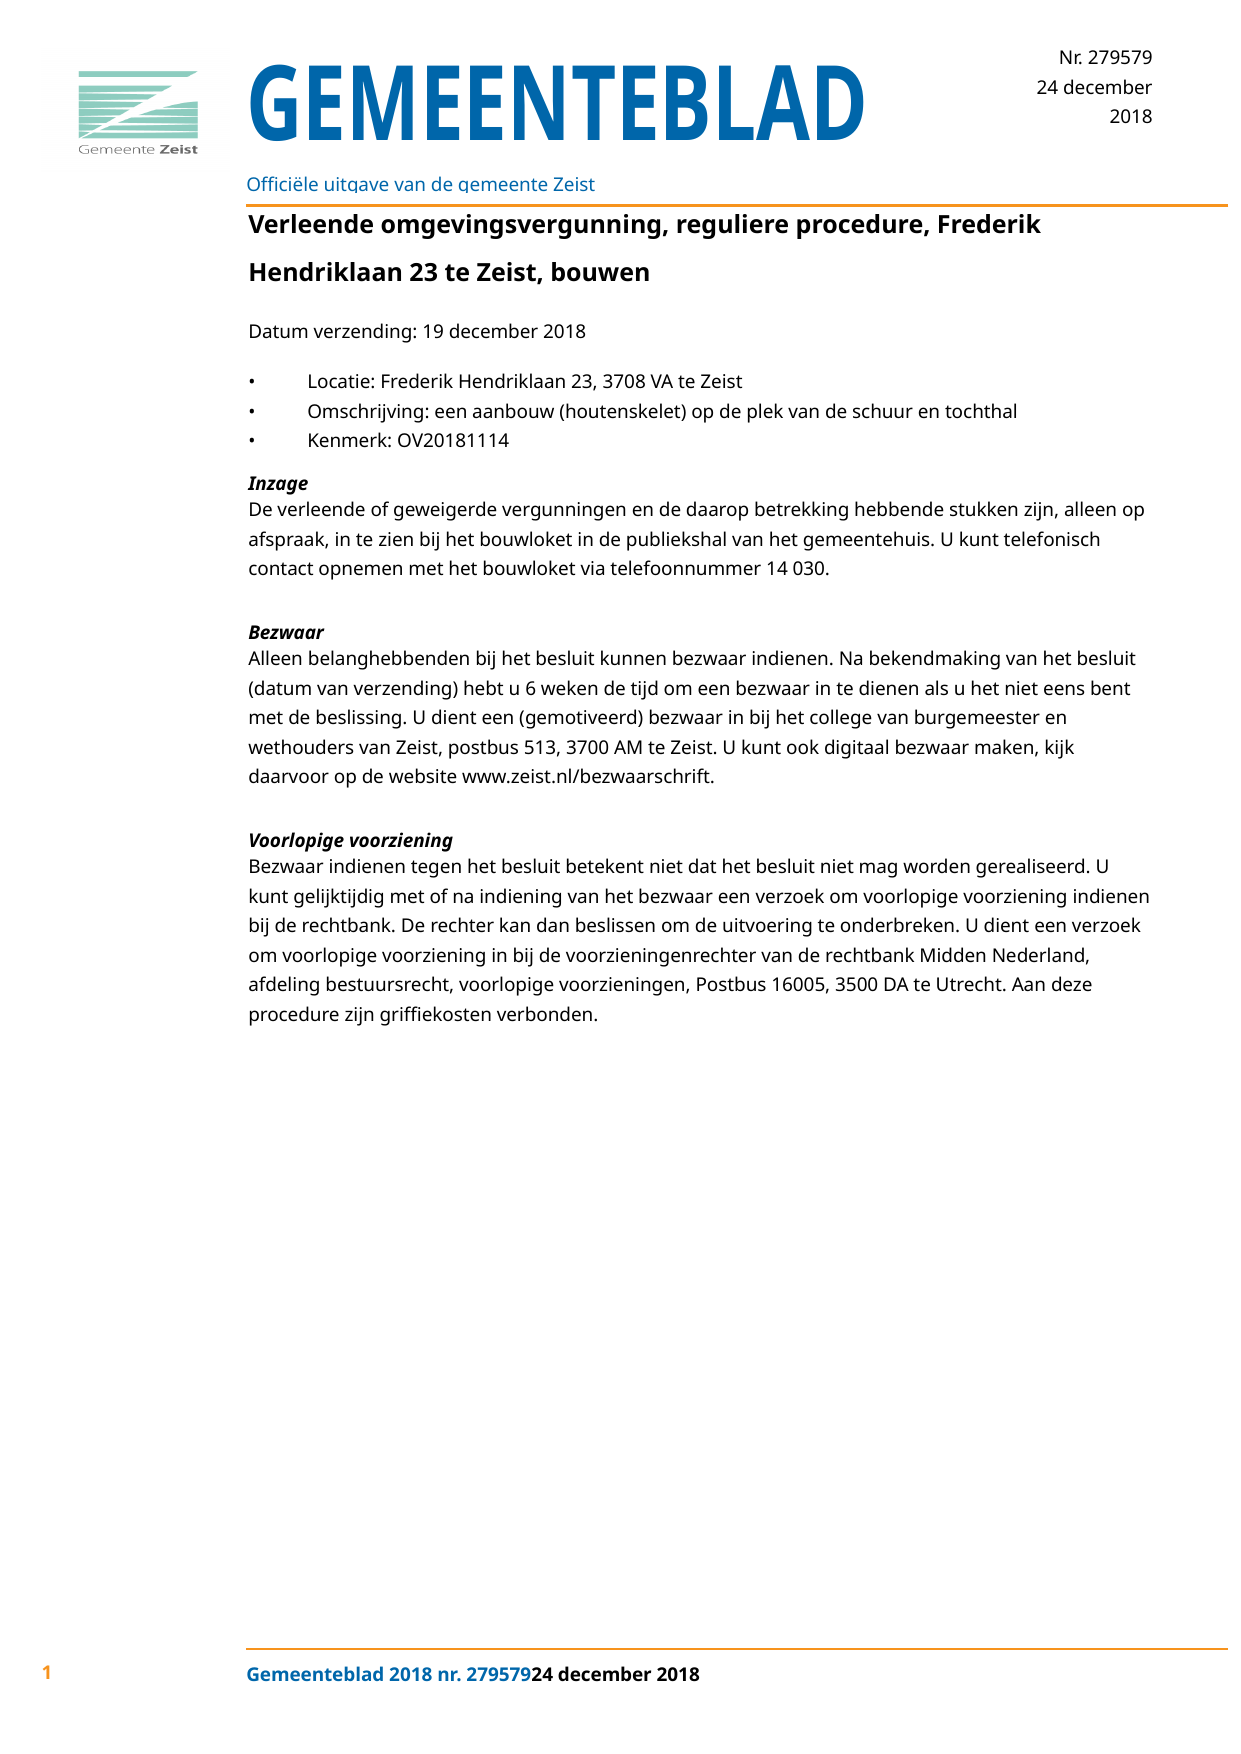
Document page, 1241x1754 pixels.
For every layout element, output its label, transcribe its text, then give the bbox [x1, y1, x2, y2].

text Verleende omgevingsvergunning, reguliere procedure, Frederik Hendriklaan 23 te Zeist, bouwen [248, 207, 1152, 288]
text Bezwaar indienen tegen het besluit betekent niet dat het besluit niet mag worden gerealiseerd. U kunt gelijktijdig met of na indiening van het bezwaar een verzoek om voorlopige voorziening indienen bij de rechtbank. De rechter kan dan beslissen om de uitvoering te onderbreken. U dient een verzoek om voorlopige voorziening in bij de voorzieningenrechter van de rechtbank Midden Nederland, afdeling bestuursrecht, voorlopige voorzieningen, Postbus 16005, 3500 DA te Utrecht. Aan deze procedure zijn griffiekosten verbonden. [248, 853, 1152, 1027]
list Kenmerk: OV20181114 [248, 427, 1152, 453]
picture [41, 47, 231, 172]
text Bezwaar [248, 619, 1152, 645]
list Omschrijving: een aanbouw (houtenskelet) op de plek van de schuur en tochthal [248, 398, 1152, 424]
list Locatie: Frederik Hendriklaan 23, 3708 VA te Zeist [248, 368, 1152, 394]
text Alleen belanghebbenden bij het besluit kunnen bezwaar indienen. Na bekendmaking van het besluit (datum van verzending) hebt u 6 weken de tijd om een bezwaar in te dienen als u het niet eens bent met de beslissing. U dient een (gemotiveerd) bezwaar in bij het college van burgemeester en wethouders van Zeist, postbus 513, 3700 AM te Zeist. U kunt ook digitaal bezwaar maken, kijk daarvoor op de website www.zeist.nl/bezwaarschrift. [248, 645, 1152, 789]
text Inzage [248, 471, 1152, 496]
text Voorlopige voorziening [248, 827, 1152, 853]
text De verleende of geweigerde vergunningen en de daarop betrekking hebbende stukken zijn, alleen op afspraak, in te zien bij het bouwloket in de publiekshal van het gemeentehuis. U kunt telefonisch contact opnemen met het bouwloket via telefoonnummer 14 030. [248, 496, 1152, 581]
text Datum verzending: 19 december 2018 [248, 318, 1152, 344]
